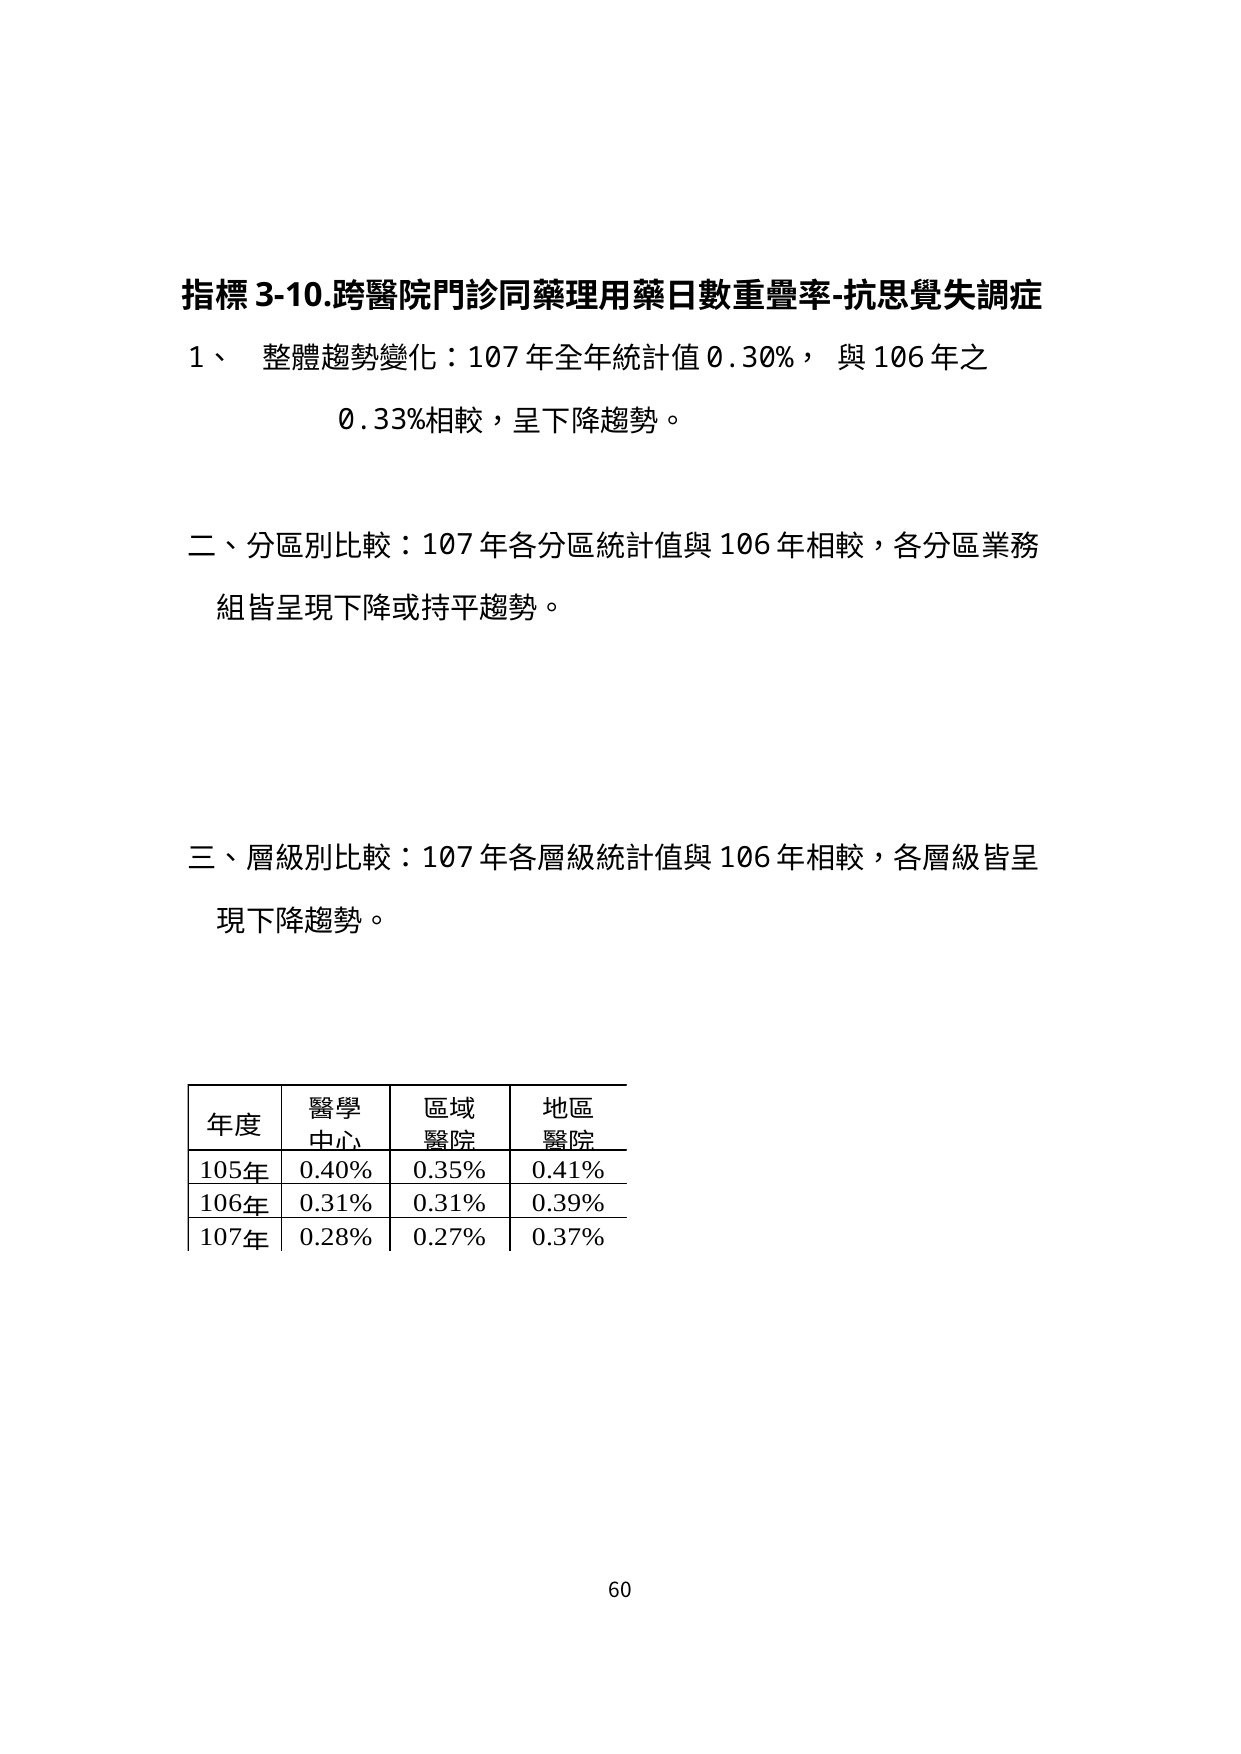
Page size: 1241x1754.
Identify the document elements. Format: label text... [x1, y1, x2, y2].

text 三、層級別比較：107年各層級統計值與106年相較，各層級皆呈現下降趨勢。 [187, 814, 1053, 939]
subtitle 指標3-10.跨醫院門診同藥理用藥日數重疊率-抗思覺失調症 [173, 252, 1059, 314]
list 整體趨勢變化：107年全年統計值0.30%， 與106年之0.33%相較，呈下降趨勢。 [187, 314, 1053, 439]
text 二、分區別比較：107年各分區統計值與106年相較，各分區業務組皆呈現下降或持平趨勢。 [187, 502, 1053, 627]
